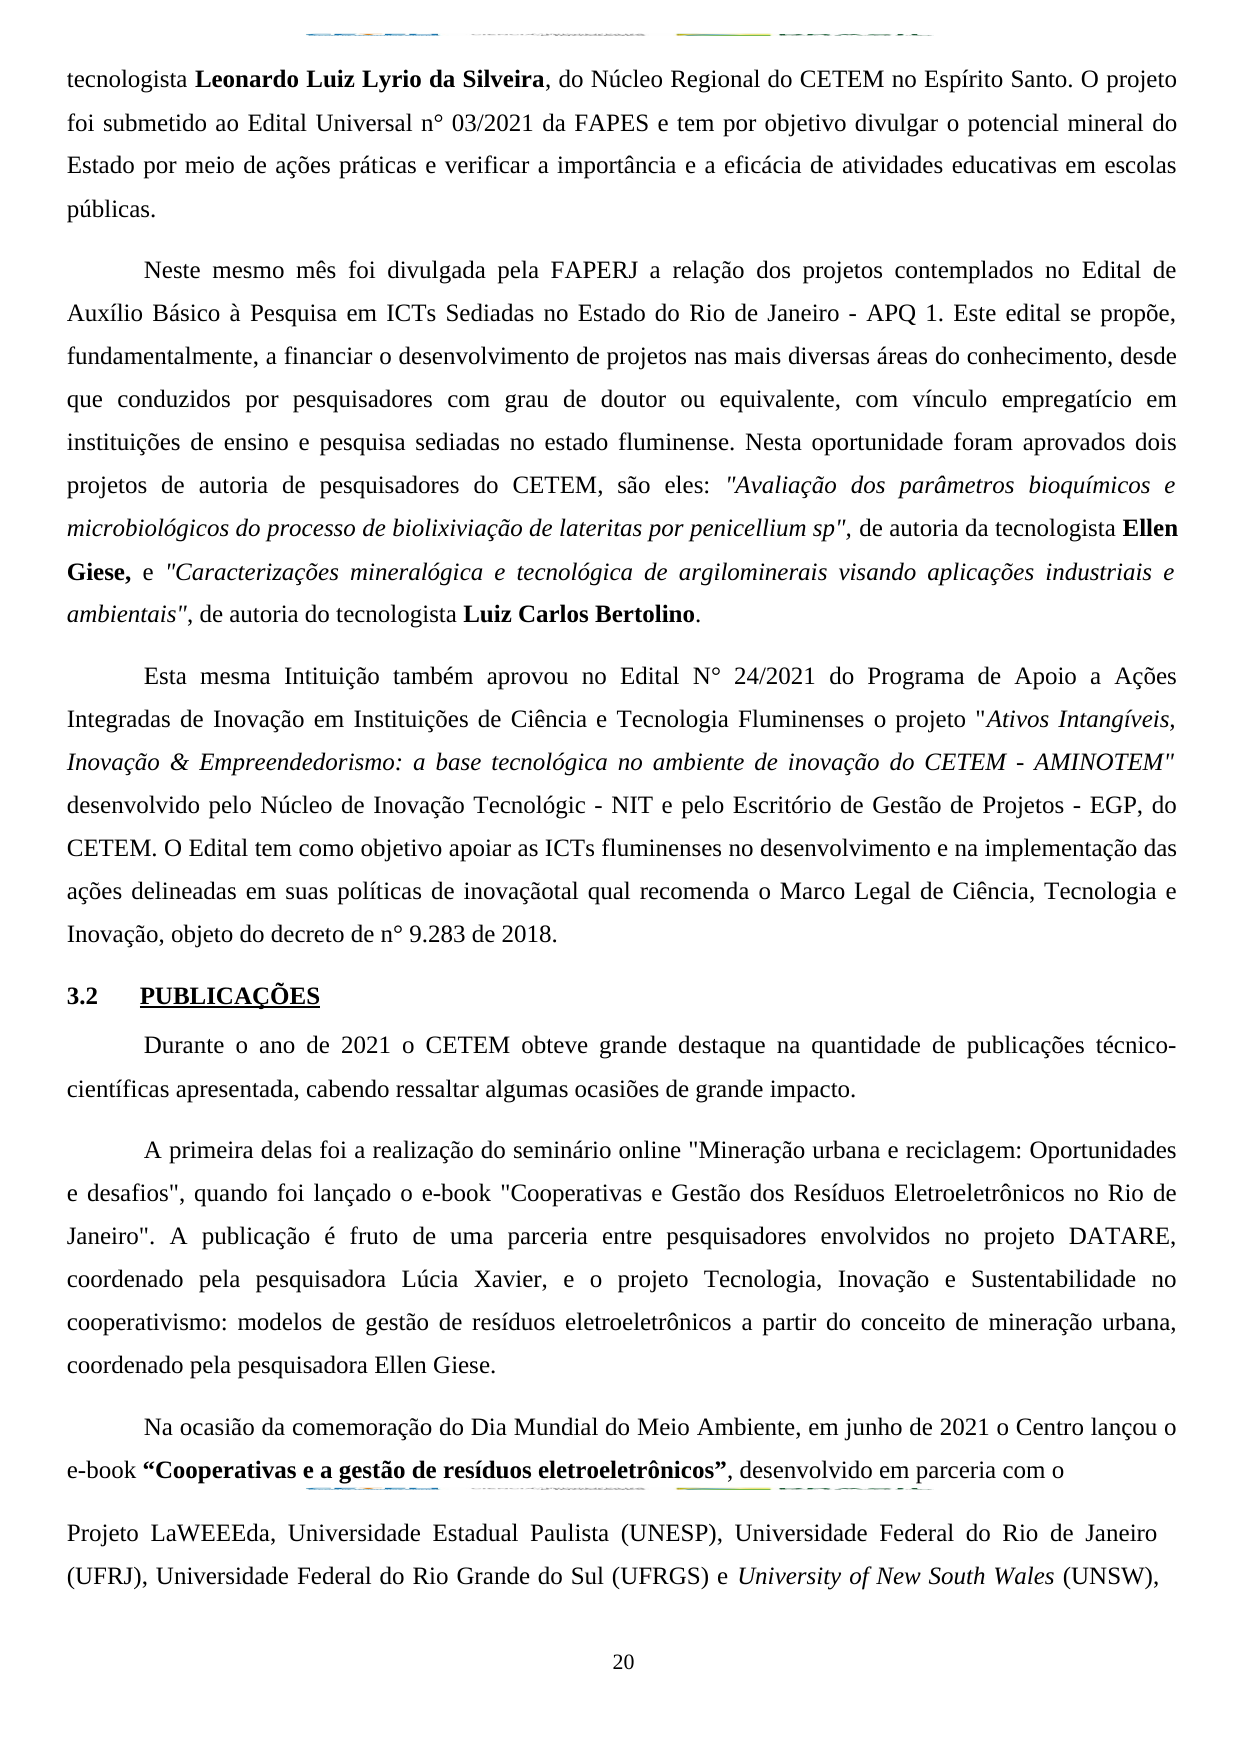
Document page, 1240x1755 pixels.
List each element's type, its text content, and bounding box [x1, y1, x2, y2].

text Projeto LaWEEEda, Universidade Estadual Paulista (UNESP), Universidade Federal do Rio de Janeiro (UFRJ), Universidade Federal do Rio Grande do Sul (UFRGS) e University of New South Wales (UNSW), [67, 1507, 1159, 1593]
text Na ocasião da comemoração do Dia Mundial do Meio Ambiente, em junho de 2021 o Centro lançou o e-book “Cooperativas e a gestão de resíduos eletroeletrônicos”, desenvolvido em parceria com o [67, 1401, 1178, 1487]
text tecnologista Leonardo Luiz Lyrio da Silveira, do Núcleo Regional do CETEM no Espírito Santo. O projeto foi submetido ao Edital Universal n° 03/2021 da FAPES e tem por objetivo divulgar o potencial mineral do Estado por meio de ações práticas e verificar a importância e a eficácia de atividades educativas em escolas públicas. [67, 53, 1178, 226]
text Esta mesma Intituição também aprovou no Edital N° 24/2021 do Programa de Apoio a Ações Integradas de Inovação em Instituições de Ciência e Tecnologia Fluminenses o projeto "Ativos Intangíveis, Inovação & Empreendedorismo: a base tecnológica no ambiente de inovação do CETEM - AMINOTEM" desenvolvido pelo Núcleo de Inovação Tecnológic - NIT e pelo Escritório de Gestão de Projetos - EGP, do CETEM. O Edital tem como objetivo apoiar as ICTs fluminenses no desenvolvimento e na implementação das ações delineadas em suas políticas de inovaçãotal qual recomenda o Marco Legal de Ciência, Tecnologia e Inovação, objeto do decreto de n° 9.283 de 2018. [67, 650, 1178, 951]
text Neste mesmo mês foi divulgada pela FAPERJ a relação dos projetos contemplados no Edital de Auxílio Básico à Pesquisa em ICTs Sediadas no Estado do Rio de Janeiro - APQ 1. Este edital se propõe, fundamentalmente, a financiar o desenvolvimento de projetos nas mais diversas áreas do conhecimento, desde que conduzidos por pesquisadores com grau de doutor ou equivalente, com vínculo empregatício em instituições de ensino e pesquisa sediadas no estado fluminense. Nesta oportunidade foram aprovados dois projetos de autoria de pesquisadores do CETEM, são eles: "Avaliação dos parâmetros bioquímicos e microbiológicos do processo de biolixiviação de lateritas por penicellium sp", de autoria da tecnologista Ellen Giese, e "Caracterizações mineralógica e tecnológica de argilominerais visando aplicações industriais e ambientais", de autoria do tecnologista Luiz Carlos Bertolino. [67, 244, 1178, 632]
subtitle 3.2 PUBLICAÇÕES [67, 985, 1178, 1010]
text Durante o ano de 2021 o CETEM obteve grande destaque na quantidade de publicações técnico- científicas apresentada, cabendo ressaltar algumas ocasiões de grande impacto. [67, 1019, 1178, 1106]
text A primeira delas foi a realização do seminário online "Mineração urbana e reciclagem: Oportunidades e desafios", quando foi lançado o e-book "Cooperativas e Gestão dos Resíduos Eletroeletrônicos no Rio de Janeiro". A publicação é fruto de uma parceria entre pesquisadores envolvidos no projeto DATARE, coordenado pela pesquisadora Lúcia Xavier, e o projeto Tecnologia, Inovação e Sustentabilidade no cooperativismo: modelos de gestão de resíduos eletroeletrônicos a partir do conceito de mineração urbana, coordenado pela pesquisadora Ellen Giese. [67, 1124, 1178, 1382]
